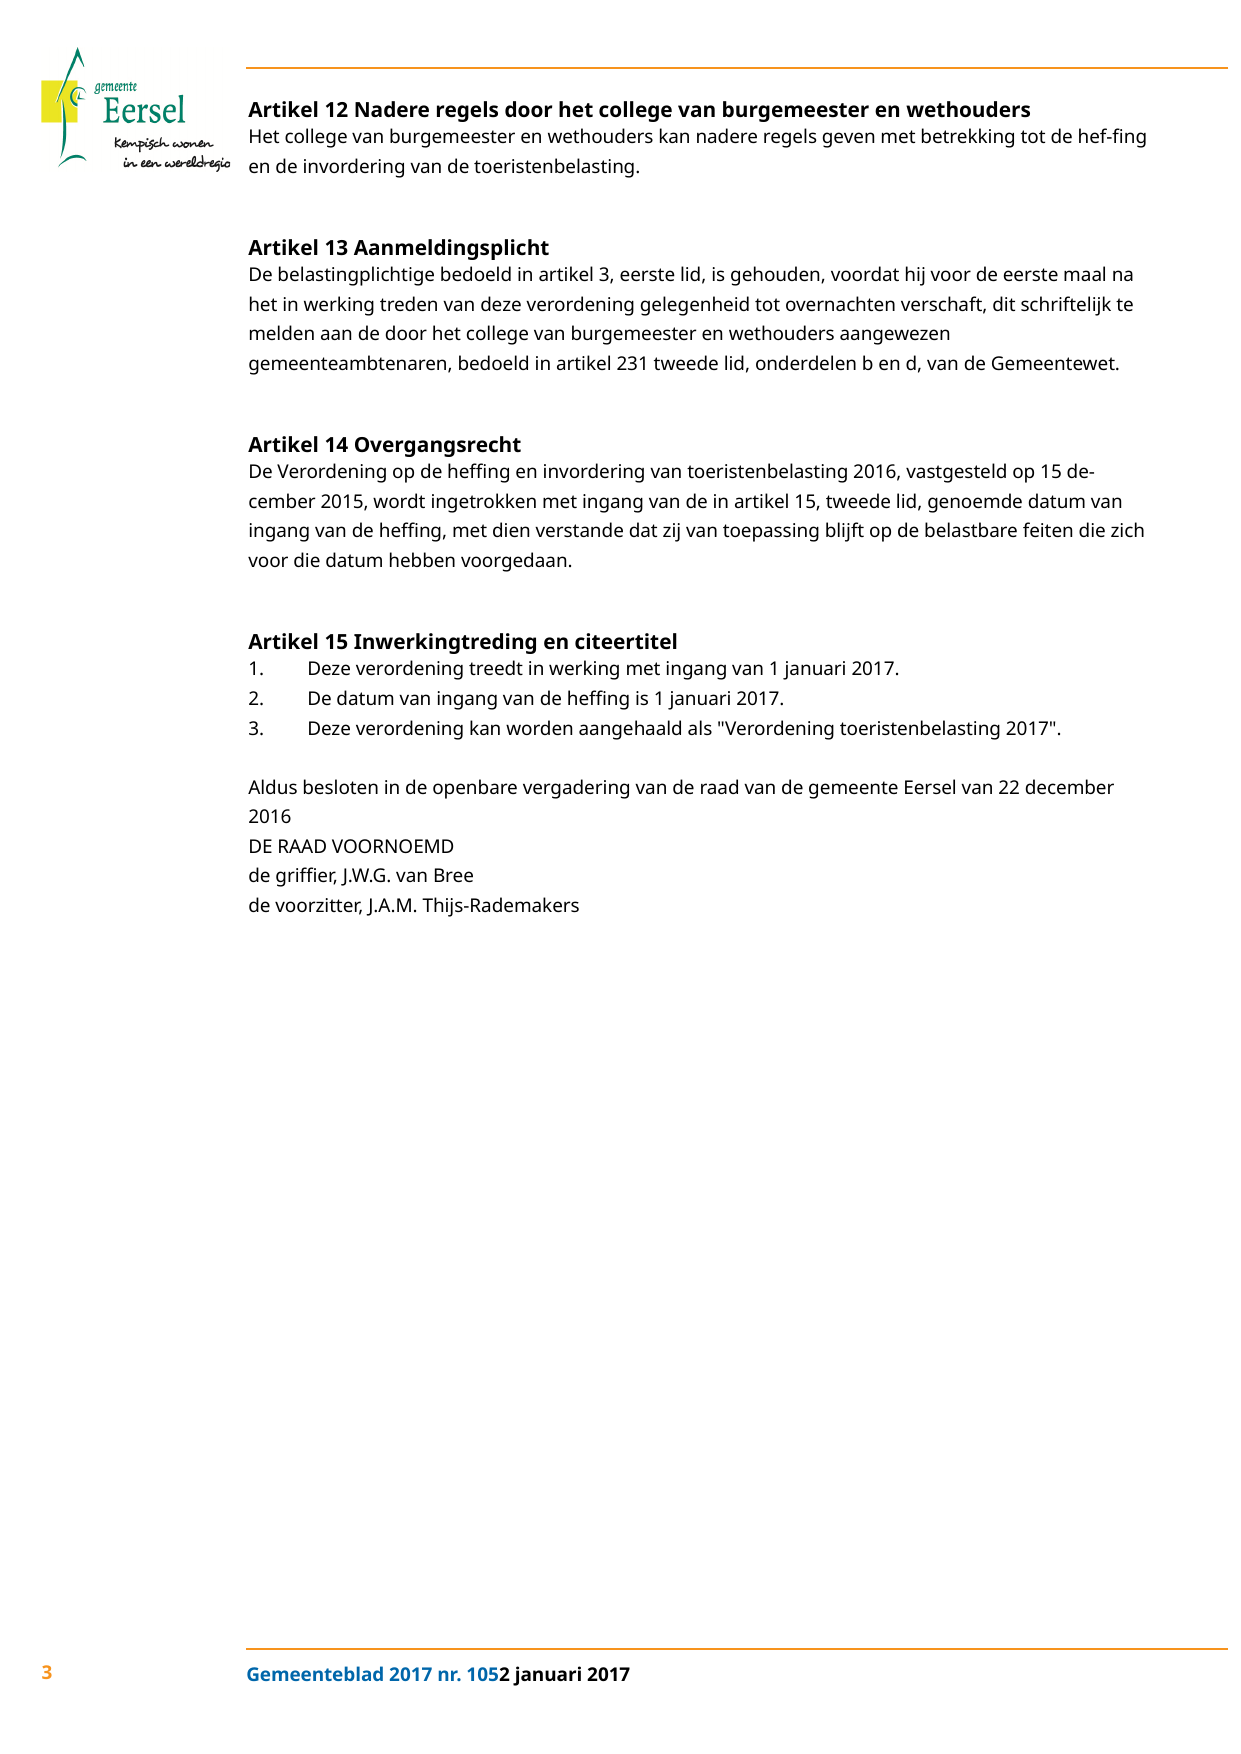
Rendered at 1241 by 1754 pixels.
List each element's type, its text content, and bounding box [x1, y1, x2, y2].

text Het college van burgemeester en wethouders kan nadere regels geven met betrekking tot de hef-fing en de invordering van de toeristenbelasting. [248, 123, 1152, 178]
text De belastingplichtige bedoeld in artikel 3, eerste lid, is gehouden, voordat hij voor de eerste maal na het in werking treden van deze verordening gelegenheid tot overnachten verschaft, dit schriftelijk te melden aan de door het college van burgemeester en wethouders aangewezen gemeenteambtenaren, bedoeld in artikel 231 tweede lid, onderdelen b en d, van de Gemeentewet. [248, 261, 1152, 376]
picture [41, 47, 231, 172]
text de griffier, J.W.G. van Bree [248, 863, 1152, 888]
list Deze verordening treedt in werking met ingang van 1 januari 2017. [248, 656, 1152, 681]
text DE RAAD VOORNOEMD [248, 833, 1152, 859]
text Aldus besloten in de openbare vergadering van de raad van de gemeente Eersel van 22 december 2016 [248, 774, 1152, 829]
text De Verordening op de heffing en invordering van toeristenbelasting 2016, vastgesteld op 15 de-cember 2015, wordt ingetrokken met ingang van de in artikel 15, tweede lid, genoemde datum van ingang van de heffing, met dien verstande dat zij van toepassing blijft op de belastbare feiten die zich voor die datum hebben voorgedaan. [248, 458, 1152, 573]
text Artikel 13 Aanmeldingsplicht [248, 233, 1152, 261]
list De datum van ingang van de heffing is 1 januari 2017. [248, 685, 1152, 711]
text Artikel 14 Overgangsrecht [248, 430, 1152, 458]
text de voorzitter, J.A.M. Thijs-Rademakers [248, 892, 1152, 918]
text Artikel 12 Nadere regels door het college van burgemeester en wethouders [248, 95, 1152, 123]
list Deze verordening kan worden aangehaald als "Verordening toeristenbelasting 2017". [248, 715, 1152, 741]
text Artikel 15 Inwerkingtreding en citeertitel [248, 627, 1152, 656]
